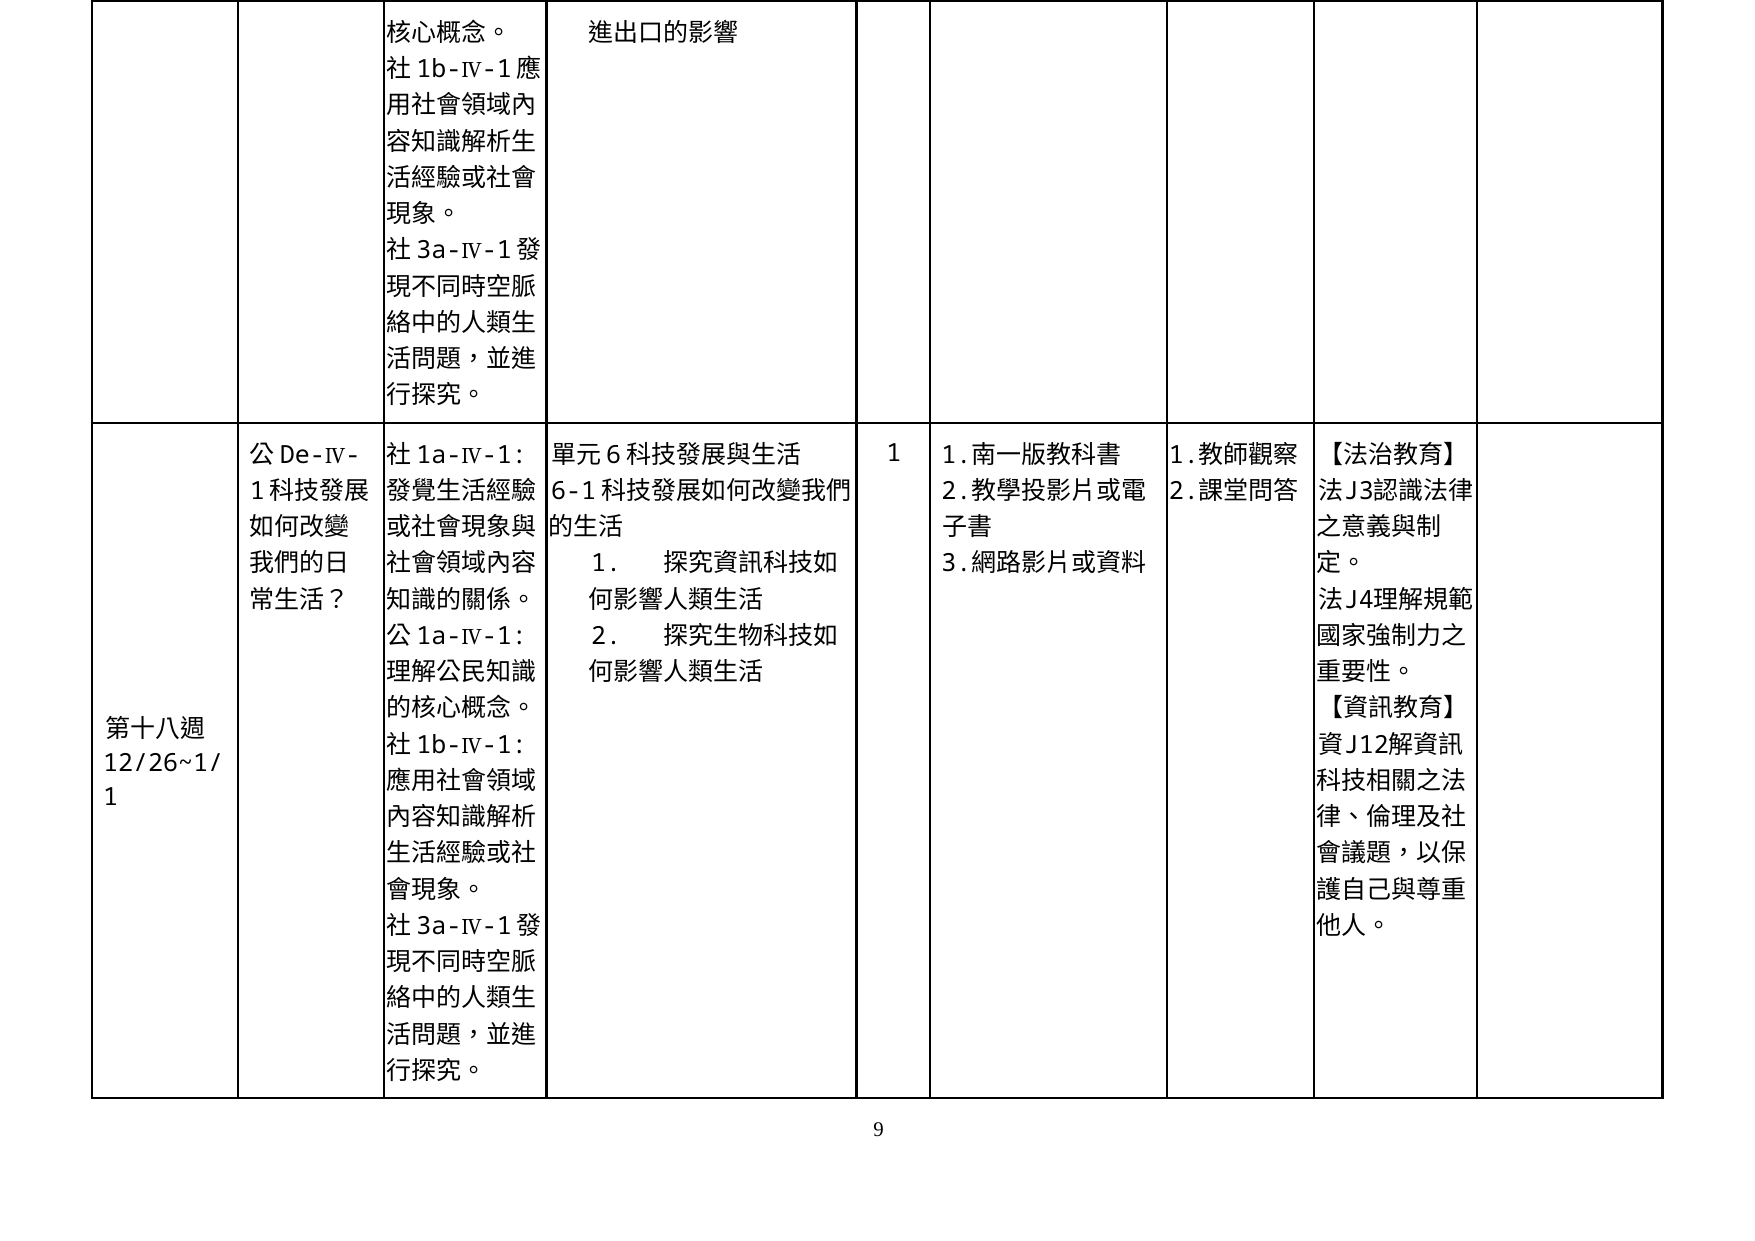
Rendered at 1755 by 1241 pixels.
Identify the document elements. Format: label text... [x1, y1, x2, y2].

table_cell 1.南一版教科書 2.教學投影片或電子書 3.網路影片或資料 [931, 424, 1166, 1097]
table_cell 公De-Ⅳ-1科技發展如何改變我們的日常生活？ [239, 424, 383, 1097]
table_cell [93, 2, 237, 422]
table_cell [858, 2, 929, 422]
table_cell 第十八週12/26~1/1 [93, 424, 237, 1097]
table_cell 進出口的影響 [548, 2, 855, 422]
table_cell [239, 2, 383, 422]
table_cell [1478, 2, 1661, 422]
table_cell [931, 2, 1166, 422]
table_cell [1315, 2, 1476, 422]
table_cell 單元6科技發展與生活 6-1科技發展如何改變我們的生活 探究資訊科技如何影響人類生活 探究生物科技如何影響人類生活 [548, 424, 855, 1097]
table_cell [1168, 2, 1313, 422]
table_cell 【法治教育】 法J3認識法律之意義與制定。 法J4理解規範國家強制力之重要性。 【資訊教育】 資J12解資訊科技相關之法律、倫理及社會議題，以保護自己與尊重他人。 [1315, 424, 1476, 1097]
table_cell 1.教師觀察 2.課堂問答 [1168, 424, 1313, 1097]
table_cell 1 [858, 424, 929, 1097]
table_cell [1478, 424, 1661, 1097]
table_cell 核心概念。 社1b-Ⅳ-1應用社會領域內容知識解析生活經驗或社會現象。 社3a-Ⅳ-1發現不同時空脈絡中的人類生活問題，並進行探究。 [385, 2, 545, 422]
table_cell 社1a-Ⅳ-1:發覺生活經驗或社會現象與社會領域內容知識的關係。 公1a-Ⅳ-1:理解公民知識的核心概念。 社1b-Ⅳ-1:應用社會領域內容知識解析生活經驗或社會現象。 社3a-Ⅳ-1發現不同時空脈絡中的人類生活問題，並進行探究。 [385, 424, 545, 1097]
